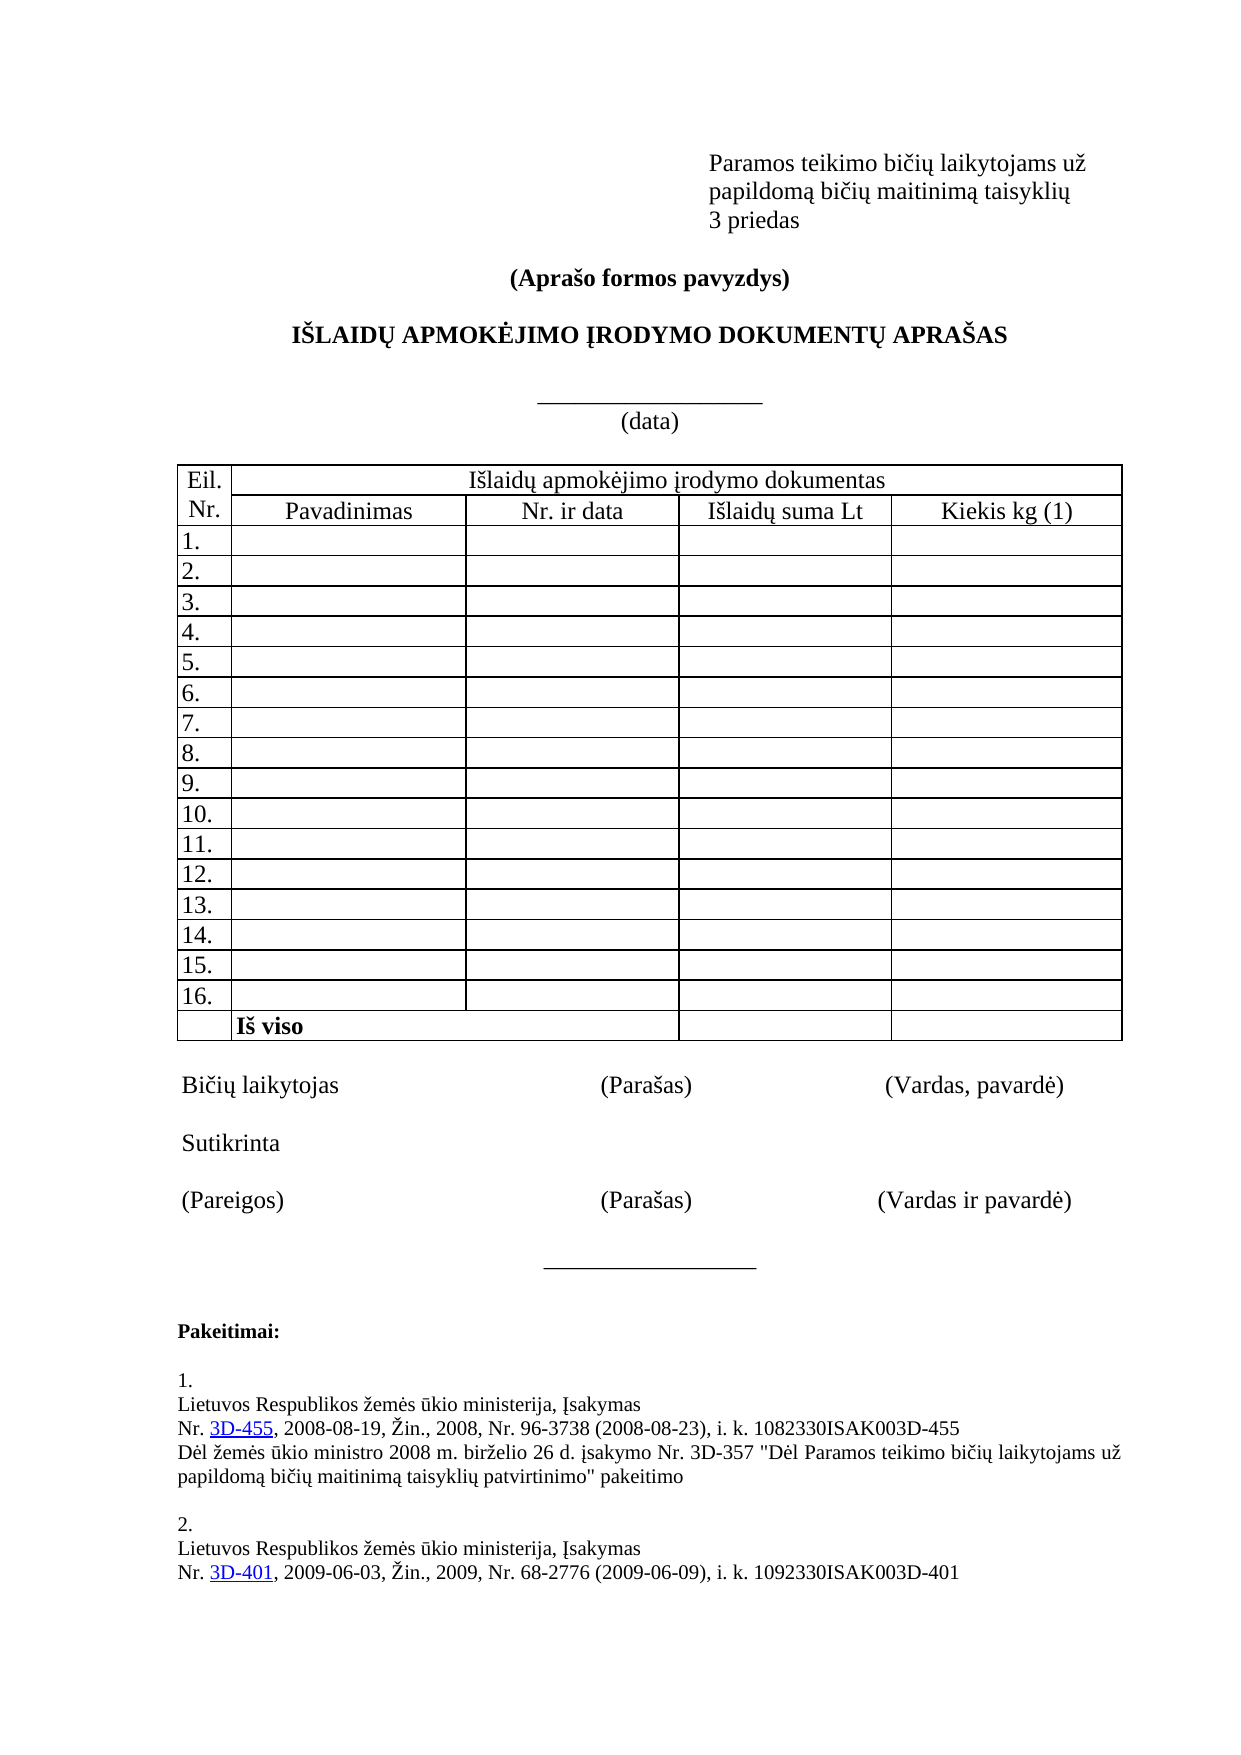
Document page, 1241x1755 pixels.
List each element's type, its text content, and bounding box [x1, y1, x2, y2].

table_cell Išlaidų suma Lt [680, 496, 891, 524]
table_cell [232, 890, 465, 918]
table_cell [892, 860, 1121, 888]
text papildomą bičių maitinimą taisyklių [177, 176, 1122, 205]
table_cell [467, 799, 678, 828]
table_cell 8. [178, 738, 231, 767]
table_cell [467, 587, 678, 615]
text Nr. 3D-401, 2009-06-03, Žin., 2009, Nr. 68-2776 (2009-06-09), i. k. 1092330ISAK003D-401 [177, 1560, 1122, 1584]
table_header Bičių laikytojas [177, 1070, 465, 1128]
table_cell [892, 890, 1121, 918]
table_cell [680, 708, 891, 737]
text Dėl žemės ūkio ministro 2008 m. birželio 26 d. įsakymo Nr. 3D-357 "Dėl Paramos teikimo bičių laikytojams už papildomą bičių maitinimą taisyklių patvirtinimo" pakeitimo [177, 1440, 1122, 1488]
table_cell (Pareigos) [177, 1185, 465, 1214]
table_header (Parašas) [465, 1070, 827, 1128]
table_cell [178, 1011, 231, 1040]
table_cell [680, 647, 891, 676]
table_cell [892, 678, 1121, 706]
table_cell Nr. ir data [467, 496, 678, 524]
table_cell [892, 708, 1121, 737]
table_cell [467, 951, 678, 979]
table_cell [680, 769, 891, 797]
table_cell [232, 678, 465, 706]
table_cell [680, 860, 891, 888]
table_cell 11. [178, 829, 231, 858]
table_cell [232, 920, 465, 949]
table_cell [680, 738, 891, 767]
table_cell [680, 678, 891, 706]
table_cell 4. [178, 617, 231, 646]
table_cell [680, 1011, 891, 1040]
text Nr. 3D-455, 2008-08-19, Žin., 2008, Nr. 96-3738 (2008-08-23), i. k. 1082330ISAK003D-455 [177, 1416, 1122, 1440]
table_cell [232, 829, 465, 858]
table_cell [232, 981, 465, 1009]
table_cell (Parašas) [465, 1185, 827, 1214]
table_cell 15. [178, 951, 231, 979]
table_cell [232, 860, 465, 888]
table_cell [467, 678, 678, 706]
table_header (Vardas, pavardė) [827, 1070, 1122, 1128]
table_cell Iš viso [232, 1011, 678, 1040]
table_cell [827, 1128, 1122, 1185]
table_cell [467, 920, 678, 949]
table_cell [467, 617, 678, 646]
table_cell [892, 1011, 1121, 1040]
table_cell [892, 647, 1121, 676]
table_cell [680, 526, 891, 555]
table_cell 2. [178, 556, 231, 585]
table_cell [232, 708, 465, 737]
table_cell [467, 556, 678, 585]
table_cell [892, 951, 1121, 979]
table_cell [680, 617, 891, 646]
table_cell [680, 981, 891, 1009]
table_cell [892, 738, 1121, 767]
table_cell [467, 890, 678, 918]
table_cell [232, 769, 465, 797]
table_cell [892, 799, 1121, 828]
table_cell [680, 799, 891, 828]
table_cell [892, 769, 1121, 797]
text __________________ [177, 378, 1122, 406]
text Lietuvos Respublikos žemės ūkio ministerija, Įsakymas [177, 1536, 1122, 1560]
text IŠLAIDŲ APMOKĖJIMO ĮRODYMO DOKUMENTŲ APRAŠAS [177, 320, 1122, 349]
table_cell [892, 526, 1121, 555]
text 3 priedas [177, 205, 1122, 234]
table_cell 16. [178, 981, 231, 1009]
table_cell [467, 647, 678, 676]
text Paramos teikimo bičių laikytojams už [177, 148, 1122, 176]
table_cell [680, 829, 891, 858]
table_cell [232, 799, 465, 828]
table_cell [232, 738, 465, 767]
table_cell (Vardas ir pavardė) [827, 1185, 1122, 1214]
table_cell [232, 587, 465, 615]
text (data) [177, 406, 1122, 435]
text 1. [177, 1368, 1122, 1392]
table_header Išlaidų apmokėjimo įrodymo dokumentas [232, 466, 1121, 494]
table_cell [232, 647, 465, 676]
table_cell [892, 829, 1121, 858]
table_header Eil. Nr. [178, 466, 231, 524]
table_cell 6. [178, 678, 231, 706]
table_cell 1. [178, 526, 231, 555]
table_cell [232, 617, 465, 646]
text (Aprašo formos pavyzdys) [177, 263, 1122, 291]
table_cell [465, 1128, 827, 1185]
table_cell [467, 981, 678, 1009]
table_cell [467, 829, 678, 858]
table_cell [467, 708, 678, 737]
table_cell 12. [178, 860, 231, 888]
table_cell 5. [178, 647, 231, 676]
table_cell Pavadinimas [232, 496, 465, 524]
table_cell [680, 951, 891, 979]
text Pakeitimai: [177, 1319, 1122, 1343]
table_cell [892, 556, 1121, 585]
text Lietuvos Respublikos žemės ūkio ministerija, Įsakymas [177, 1392, 1122, 1416]
table_cell [892, 587, 1121, 615]
table_cell [680, 556, 891, 585]
text _________________ [177, 1243, 1122, 1271]
table_cell [232, 951, 465, 979]
table_cell Kiekis kg (1) [892, 496, 1121, 524]
table_cell 7. [178, 708, 231, 737]
table_cell [467, 738, 678, 767]
text 2. [177, 1512, 1122, 1536]
table_cell [467, 769, 678, 797]
table_cell 3. [178, 587, 231, 615]
table_cell [680, 920, 891, 949]
table_cell [232, 556, 465, 585]
table_cell 14. [178, 920, 231, 949]
table_cell [467, 526, 678, 555]
table_cell Sutikrinta [177, 1128, 465, 1185]
table_cell [680, 587, 891, 615]
table_cell [892, 981, 1121, 1009]
table_cell [892, 617, 1121, 646]
table_cell 13. [178, 890, 231, 918]
table_cell 9. [178, 769, 231, 797]
table_cell [467, 860, 678, 888]
table_cell [892, 920, 1121, 949]
table_cell 10. [178, 799, 231, 828]
table_cell [232, 526, 465, 555]
table_cell [680, 890, 891, 918]
